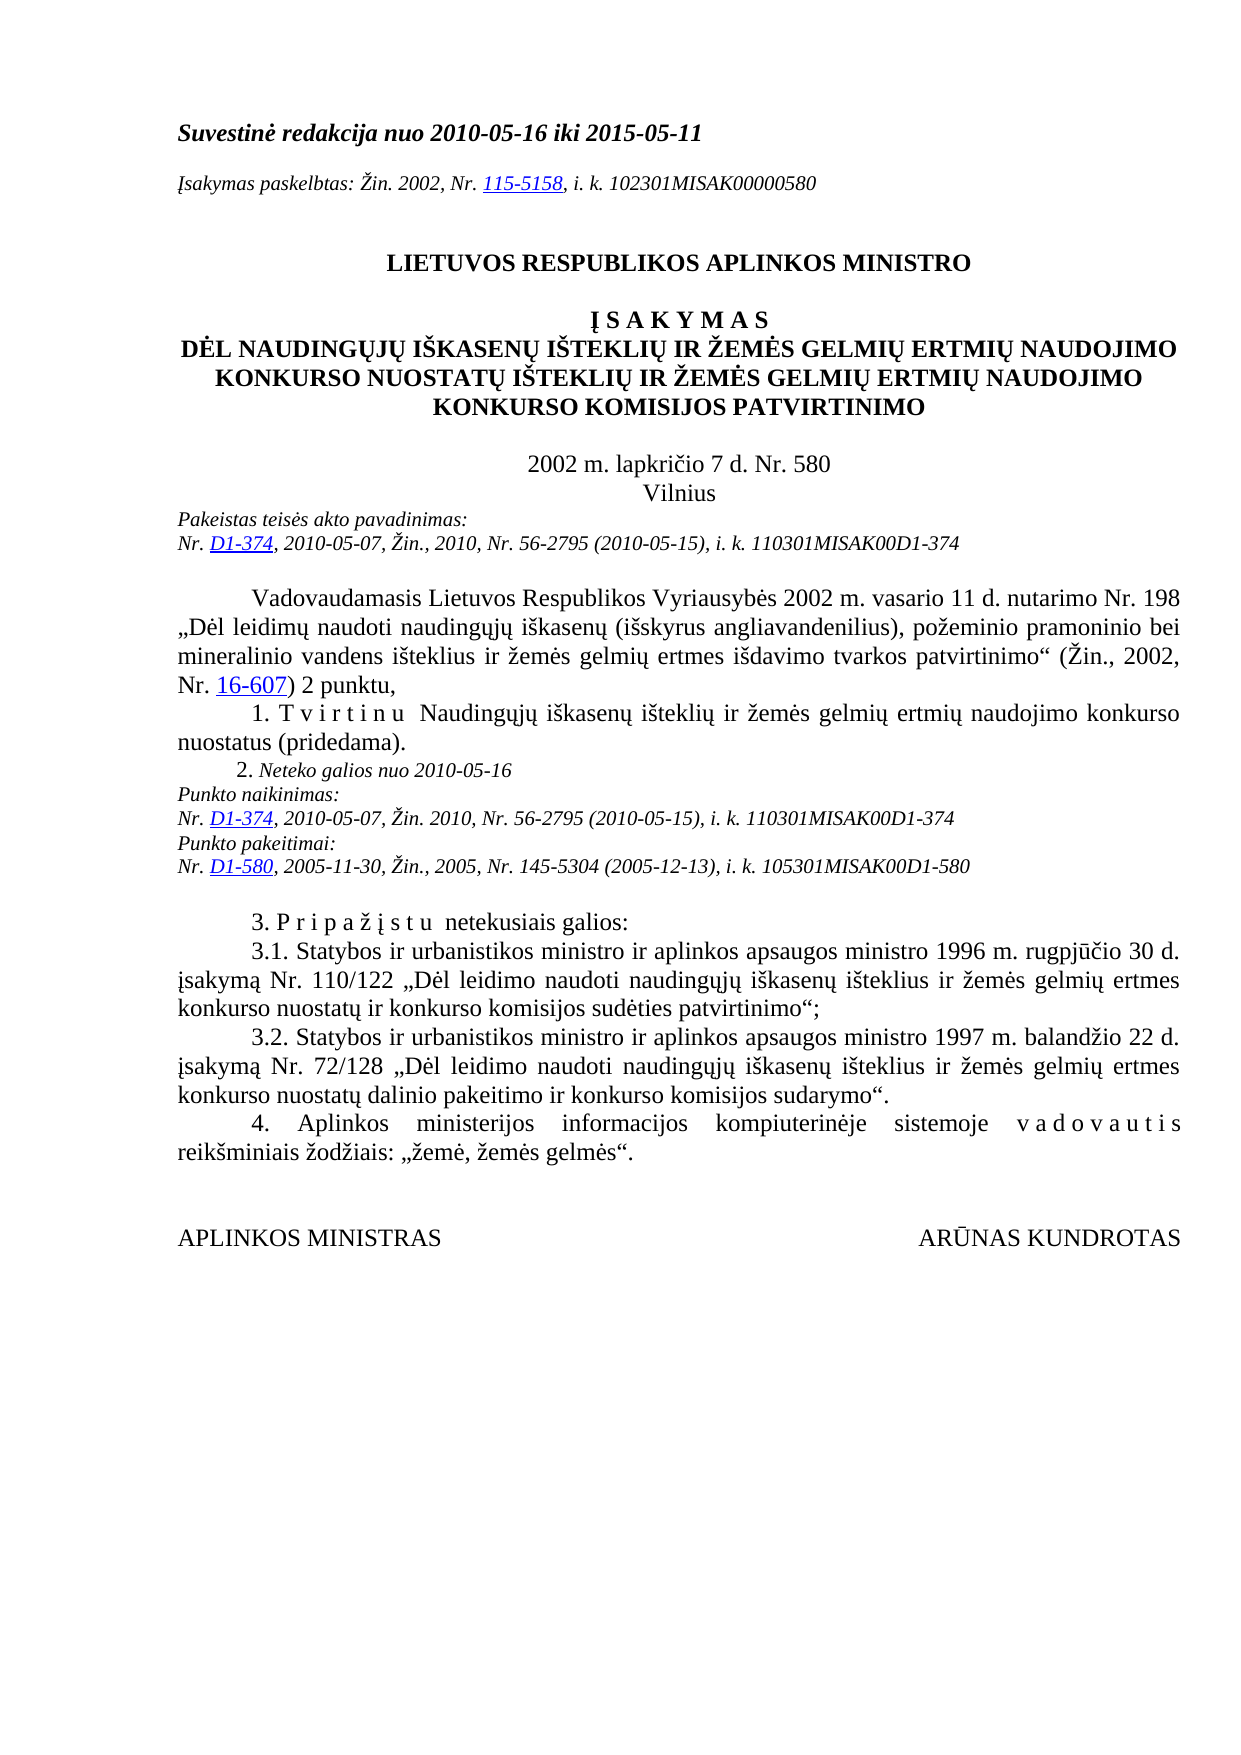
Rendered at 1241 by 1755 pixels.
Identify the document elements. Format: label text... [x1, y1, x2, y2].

text Nr. D1-374, 2010-05-07, Žin. 2010, Nr. 56-2795 (2010-05-15), i. k. 110301MISAK00D1-374 [177, 806, 1181, 830]
text Įsakymas paskelbtas: Žin. 2002, Nr. 115-5158, i. k. 102301MISAK00000580 [177, 171, 1181, 195]
text APLINKOS MINISTRAS ARŪNAS KUNDROTAS [177, 1223, 1181, 1252]
text 4. Aplinkos ministerijos informacijos kompiuterinėje sistemoje vadovautis reikšminiais žodžiais: „žemė, žemės gelmės“. [177, 1108, 1181, 1166]
text LIETUVOS RESPUBLIKOS APLINKOS MINISTRO [177, 248, 1181, 277]
text 3.1. Statybos ir urbanistikos ministro ir aplinkos apsaugos ministro 1996 m. rugpjūčio 30 d. įsakymą Nr. 110/122 „Dėl leidimo naudoti naudingųjų iškasenų išteklius ir žemės gelmių ertmes konkurso nuostatų ir konkurso komisijos sudėties patvirtinimo“; [177, 936, 1181, 1022]
text 2. Neteko galios nuo 2010-05-16 [177, 756, 1181, 782]
text DĖL NAUDINGŲJŲ IŠKASENŲ IŠTEKLIŲ IR ŽEMĖS GELMIŲ ERTMIŲ NAUDOJIMO KONKURSO NUOSTATŲ IŠTEKLIŲ IR ŽEMĖS GELMIŲ ERTMIŲ NAUDOJIMO KONKURSO KOMISIJOS PATVIRTINIMO [177, 334, 1181, 420]
text Vilnius [177, 478, 1181, 507]
text Vadovaudamasis Lietuvos Respublikos Vyriausybės 2002 m. vasario 11 d. nutarimo Nr. 198 „Dėl leidimų naudoti naudingųjų iškasenų (išskyrus angliavandenilius), požeminio pramoninio bei mineralinio vandens išteklius ir žemės gelmių ertmes išdavimo tvarkos patvirtinimo“ (Žin., 2002, Nr. 16-607) 2 punktu, [177, 583, 1181, 698]
text 3. Pripažįstu netekusiais galios: [177, 907, 1181, 936]
text Suvestinė redakcija nuo 2010-05-16 iki 2015-05-11 [177, 118, 1181, 147]
text Punkto pakeitimai: [177, 830, 1181, 854]
text Punkto naikinimas: [177, 782, 1181, 806]
text 1. Tvirtinu Naudingųjų iškasenų išteklių ir žemės gelmių ertmių naudojimo konkurso nuostatus (pridedama). [177, 698, 1181, 756]
text Nr. D1-374, 2010-05-07, Žin., 2010, Nr. 56-2795 (2010-05-15), i. k. 110301MISAK00D1-374 [177, 531, 1181, 555]
text 3.2. Statybos ir urbanistikos ministro ir aplinkos apsaugos ministro 1997 m. balandžio 22 d. įsakymą Nr. 72/128 „Dėl leidimo naudoti naudingųjų iškasenų išteklius ir žemės gelmių ertmes konkurso nuostatų dalinio pakeitimo ir konkurso komisijos sudarymo“. [177, 1022, 1181, 1108]
text Nr. D1-580, 2005-11-30, Žin., 2005, Nr. 145-5304 (2005-12-13), i. k. 105301MISAK00D1-580 [177, 854, 1181, 878]
text Pakeistas teisės akto pavadinimas: [177, 507, 1181, 531]
text 2002 m. lapkričio 7 d. Nr. 580 [177, 449, 1181, 478]
text Į S A K Y M A S [177, 305, 1181, 334]
